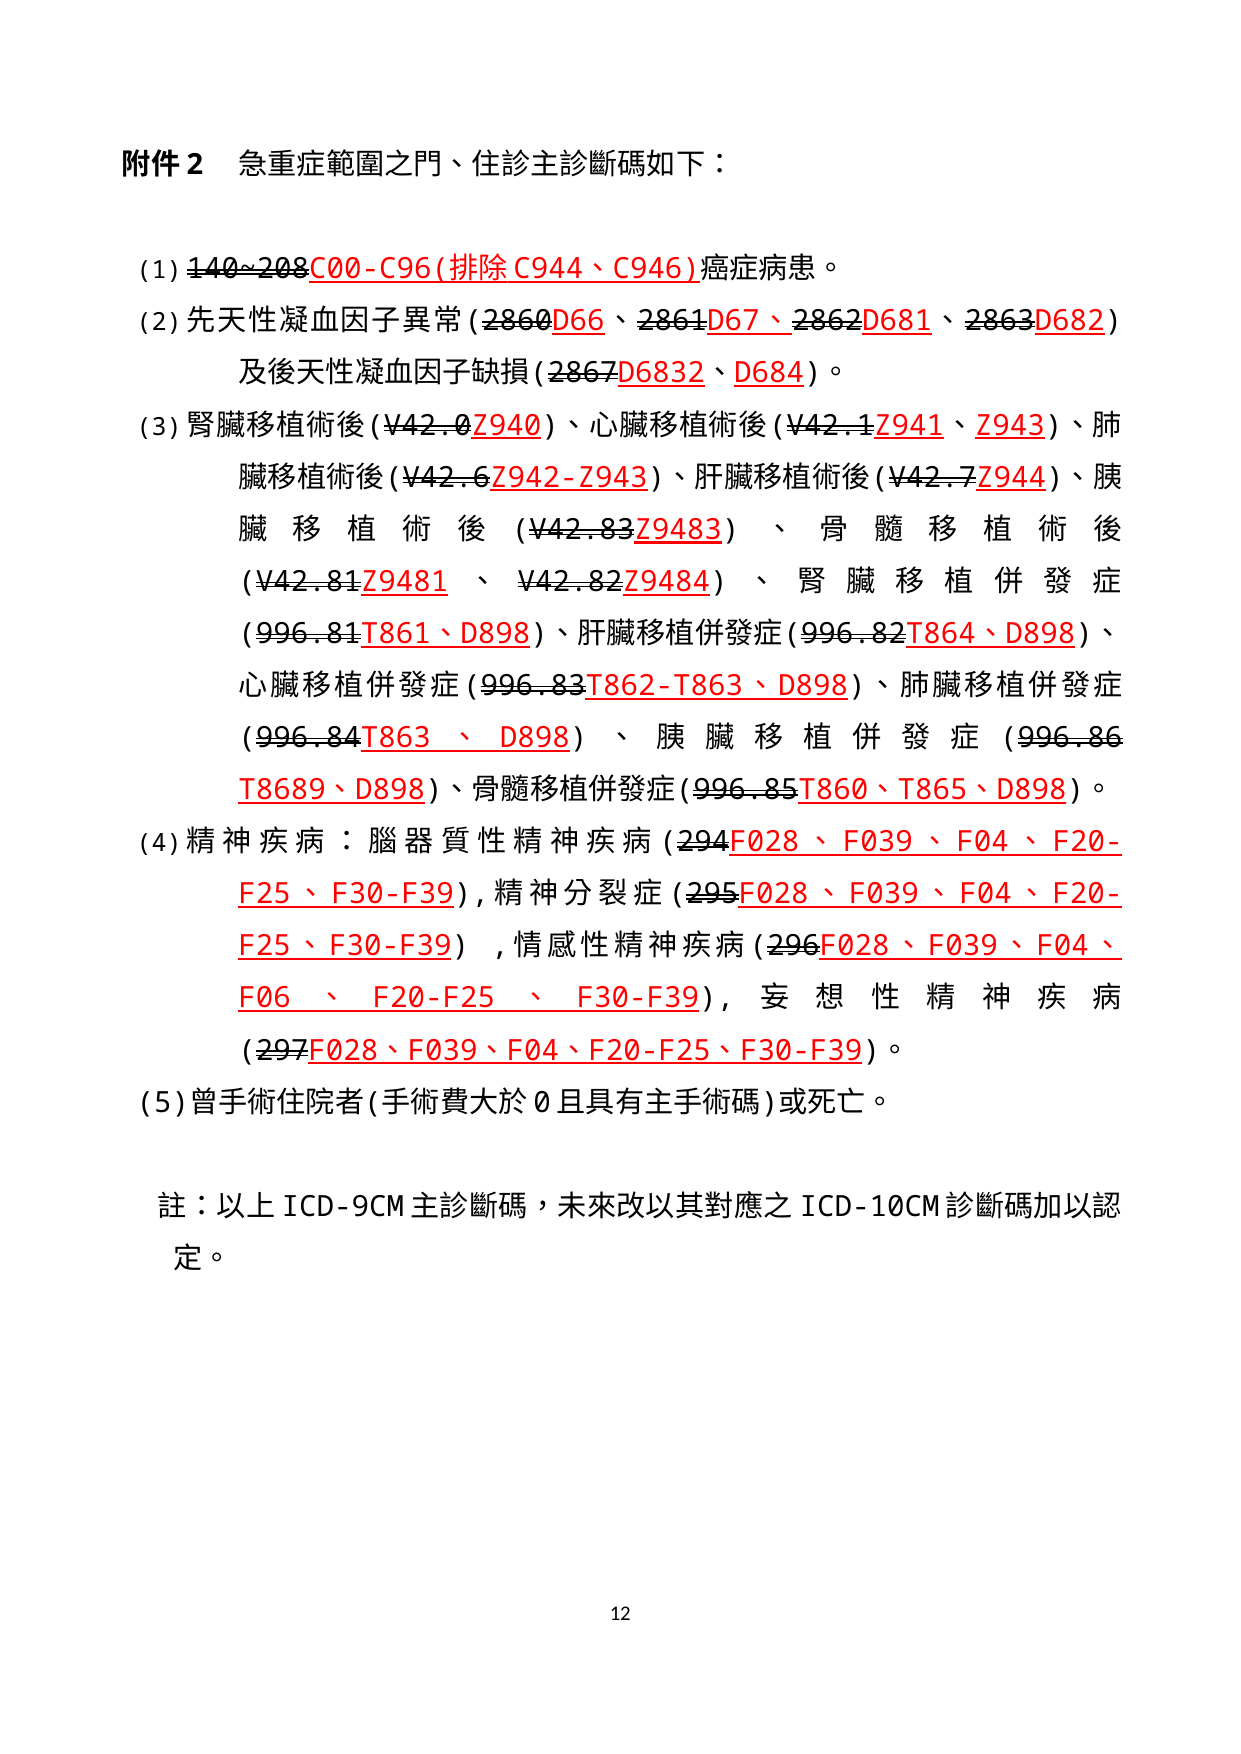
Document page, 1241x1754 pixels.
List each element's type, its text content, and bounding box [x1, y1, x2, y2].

list 140~208C00-C96(排除C944、C946)癌症病患。 [136, 237, 1122, 289]
text 附件2 急重症範圍之門、住診主診斷碼如下： [122, 133, 1122, 185]
list 先天性凝血因子異常(2860D66、2861D67、2862D681、2863D682)及後天性凝血因子缺損(2867D6832、D684)。 [136, 289, 1122, 393]
list 腎臟移植術後(V42.0Z940)、心臟移植術後(V42.1Z941、Z943)、肺臟移植術後(V42.6Z942-Z943)、肝臟移植術後(V42.7Z944)、胰臟移植術後(V42.83Z9483)、骨髓移植術後(V42.81Z9481、V42.82Z9484)、腎臟移植併發症(996.81T861、D898)、肝臟移植併發症(996.82T864、D898)、心臟移植併發症(996.83T862-T863、D898)、肺臟移植併發症(996.84T863、D898)、胰臟移植併發症(996.86 T8689、D898)、骨髓移植併發症(996.85T860、T865、D898)。 [136, 393, 1122, 810]
list 精神疾病：腦器質性精神疾病(294F028、F039、F04、F20-F25、F30-F39),精神分裂症(295F028、F039、F04、F20-F25、F30-F39) ,情感性精神疾病(296F028、F039、F04、 F06、F20-F25、F30-F39),妄想性精神疾病(297F028、F039、F04、F20-F25、F30-F39)。 [136, 810, 1122, 1070]
text 註：以上ICD-9CM主診斷碼，未來改以其對應之ICD-10CM診斷碼加以認定。 [122, 1174, 1122, 1279]
list 曾手術住院者(手術費大於0且具有主手術碼)或死亡。 [136, 1070, 1122, 1122]
